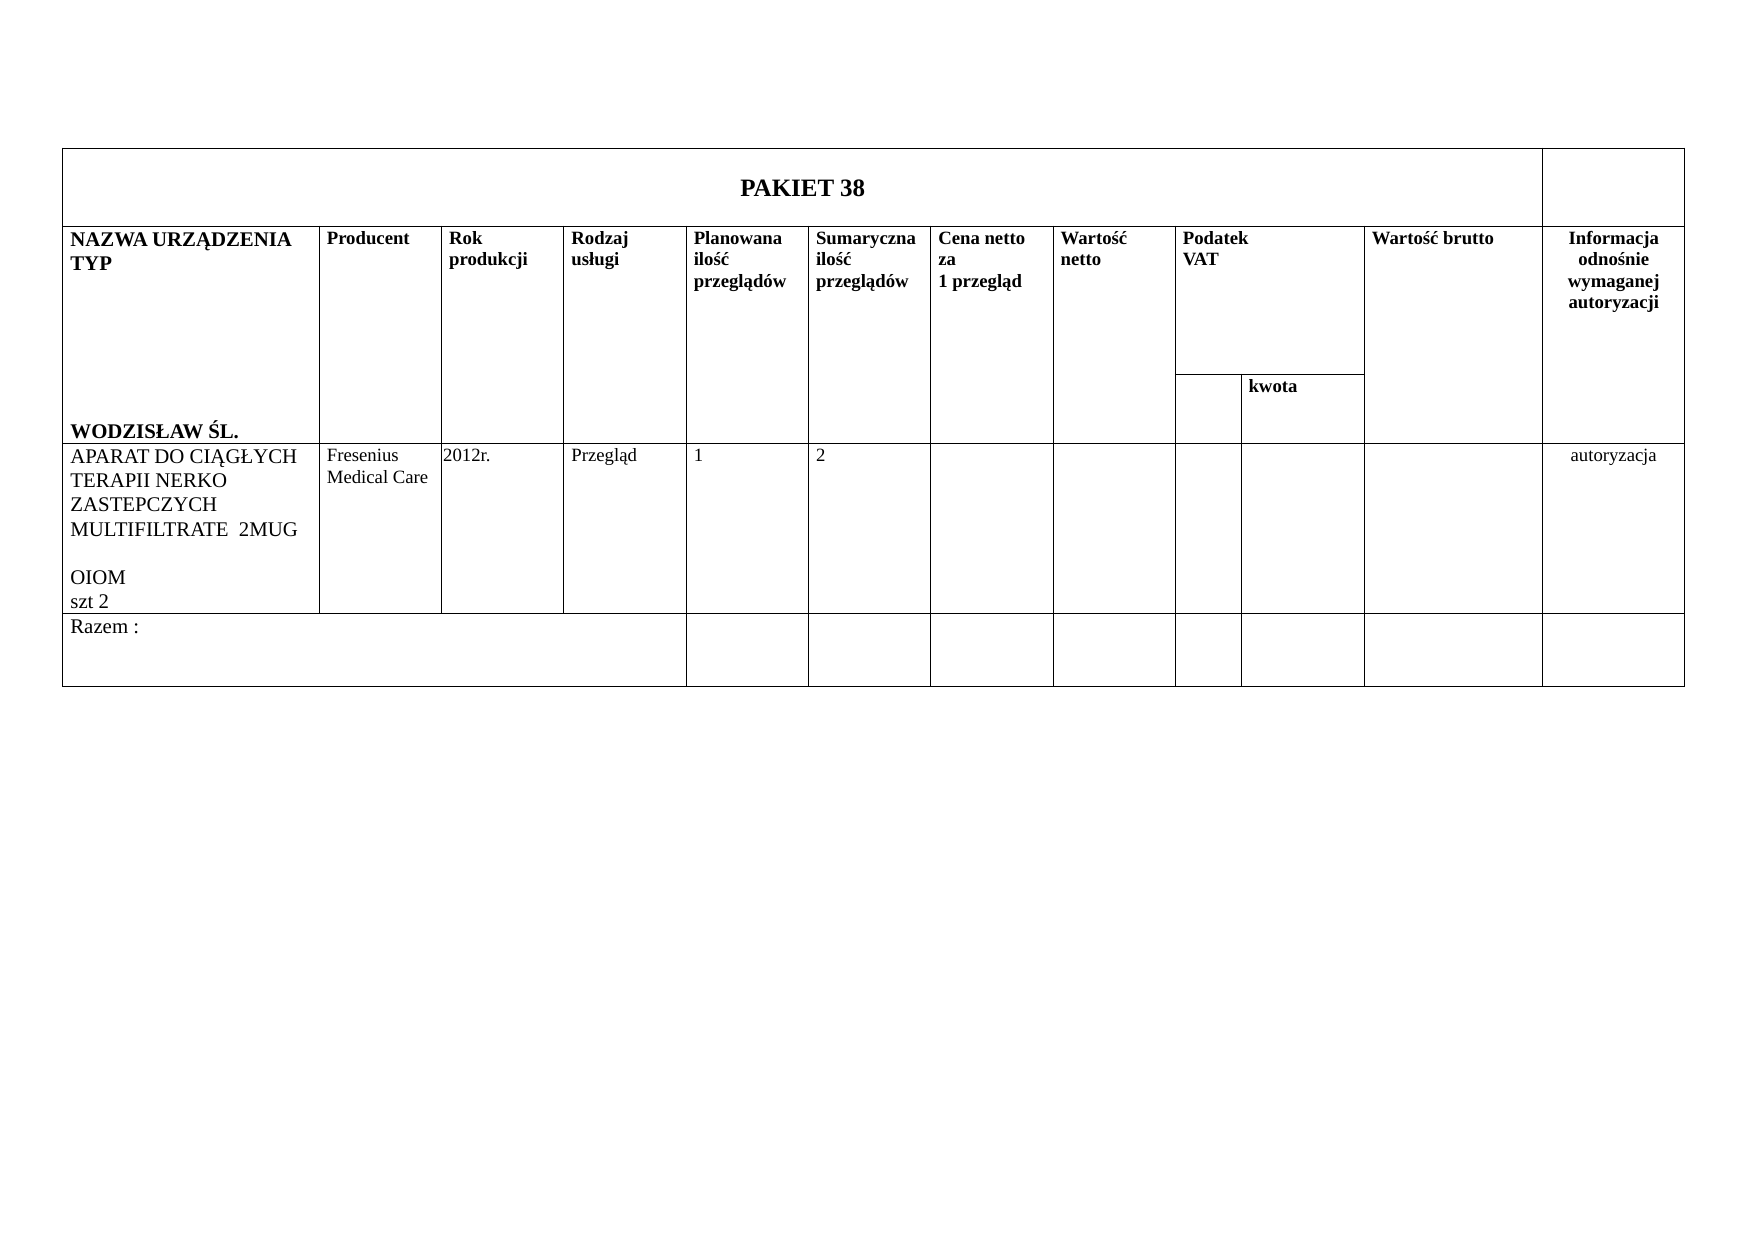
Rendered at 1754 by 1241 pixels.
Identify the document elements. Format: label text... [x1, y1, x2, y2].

table_header PAKIET 38 [63, 149, 1542, 226]
table_cell 1 [687, 444, 808, 613]
table_cell [1365, 614, 1542, 686]
table_cell [1054, 444, 1175, 613]
table_cell [931, 614, 1053, 686]
table_cell Wartość netto [1054, 227, 1175, 443]
table_cell autoryzacja [1543, 444, 1684, 613]
table_cell Razem : [63, 614, 686, 686]
table_cell 2012r. [442, 444, 563, 613]
table_cell Planowana ilość przeglądów [687, 227, 808, 443]
table_cell Rok produkcji [442, 227, 563, 443]
table_cell Fresenius Medical Care [320, 444, 441, 613]
table_cell Informacja odnośnie wymaganej autoryzacji [1543, 227, 1684, 443]
table_cell Przegląd [564, 444, 686, 613]
table_cell  [1176, 375, 1241, 443]
table_cell [1054, 614, 1175, 686]
table_cell [1242, 614, 1364, 686]
table_header [1543, 149, 1684, 226]
table_cell [1543, 614, 1684, 686]
table_cell [1242, 444, 1364, 613]
table_cell Cena netto za 1 przegląd [931, 227, 1053, 443]
table_cell [687, 614, 808, 686]
table_cell [1365, 444, 1542, 613]
table_cell 2 [809, 444, 930, 613]
table_cell Wartość brutto [1365, 227, 1542, 443]
table_cell [1176, 614, 1241, 686]
table_cell [931, 444, 1053, 613]
table_cell Producent [320, 227, 441, 443]
table_cell [809, 614, 930, 686]
table_cell Sumaryczna ilość przeglądów [809, 227, 930, 443]
table_cell Podatek VAT [1176, 227, 1364, 373]
table_cell kwota [1242, 375, 1364, 443]
table_cell NAZWA URZĄDZENIA TYP WODZISŁAW ŚL. [63, 227, 319, 443]
table_cell APARAT DO CIĄGŁYCH TERAPII NERKO ZASTEPCZYCH MULTIFILTRATE 2MUG OIOM szt 2 [63, 444, 319, 613]
table_cell Rodzaj usługi [564, 227, 686, 443]
table_cell [1176, 444, 1241, 613]
